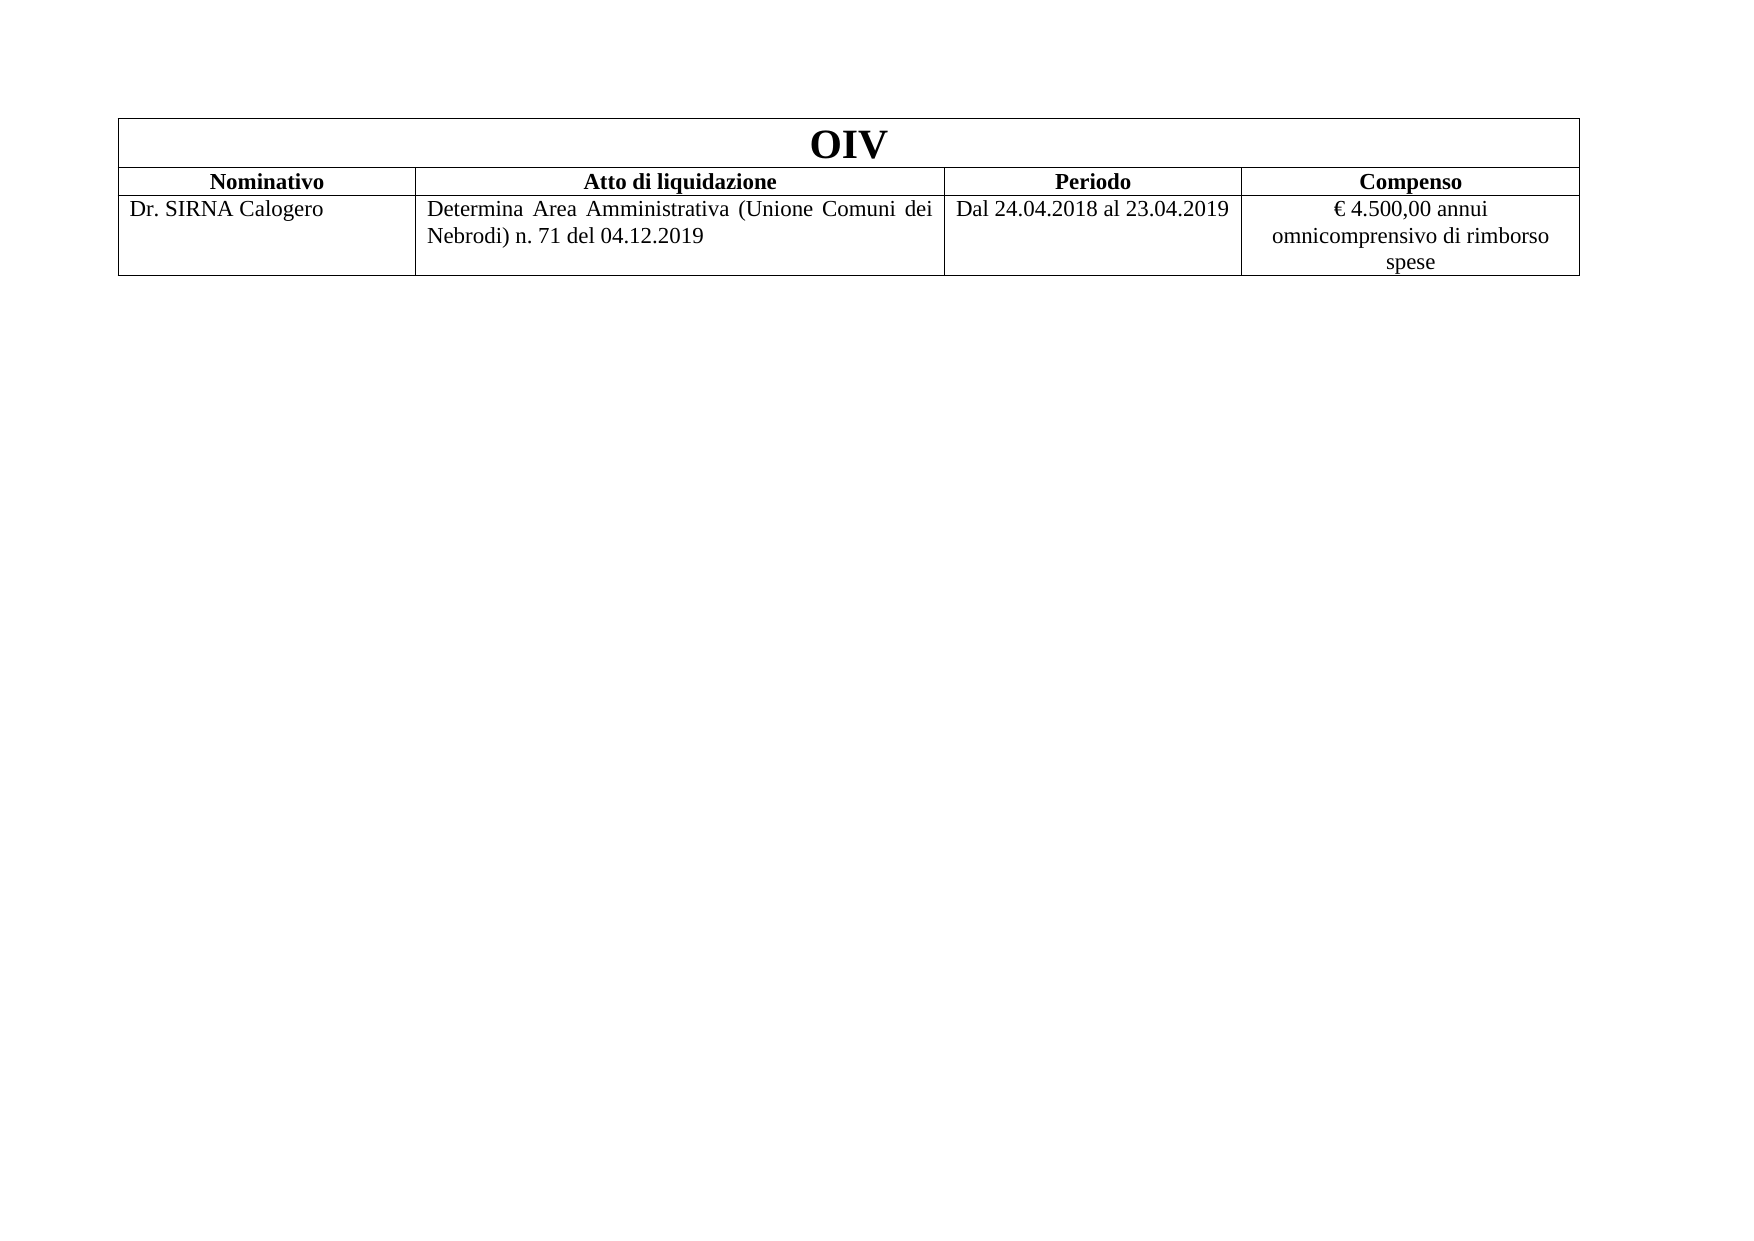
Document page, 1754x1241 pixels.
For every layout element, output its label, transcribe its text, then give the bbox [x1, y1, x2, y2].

table_cell Nominativo [119, 168, 415, 194]
table_cell Compenso [1242, 168, 1579, 194]
table_cell Periodo [945, 168, 1241, 194]
table_header OIV [119, 119, 1579, 167]
table_cell Determina Area Amministrativa (Unione Comuni dei Nebrodi) n. 71 del 04.12.2019 [416, 196, 944, 274]
table_cell Dr. SIRNA Calogero [119, 196, 415, 274]
table_cell € 4.500,00 annui omnicomprensivo di rimborso spese [1242, 196, 1579, 274]
table_cell Dal 24.04.2018 al 23.04.2019 [945, 196, 1241, 274]
table_cell Atto di liquidazione [416, 168, 944, 194]
